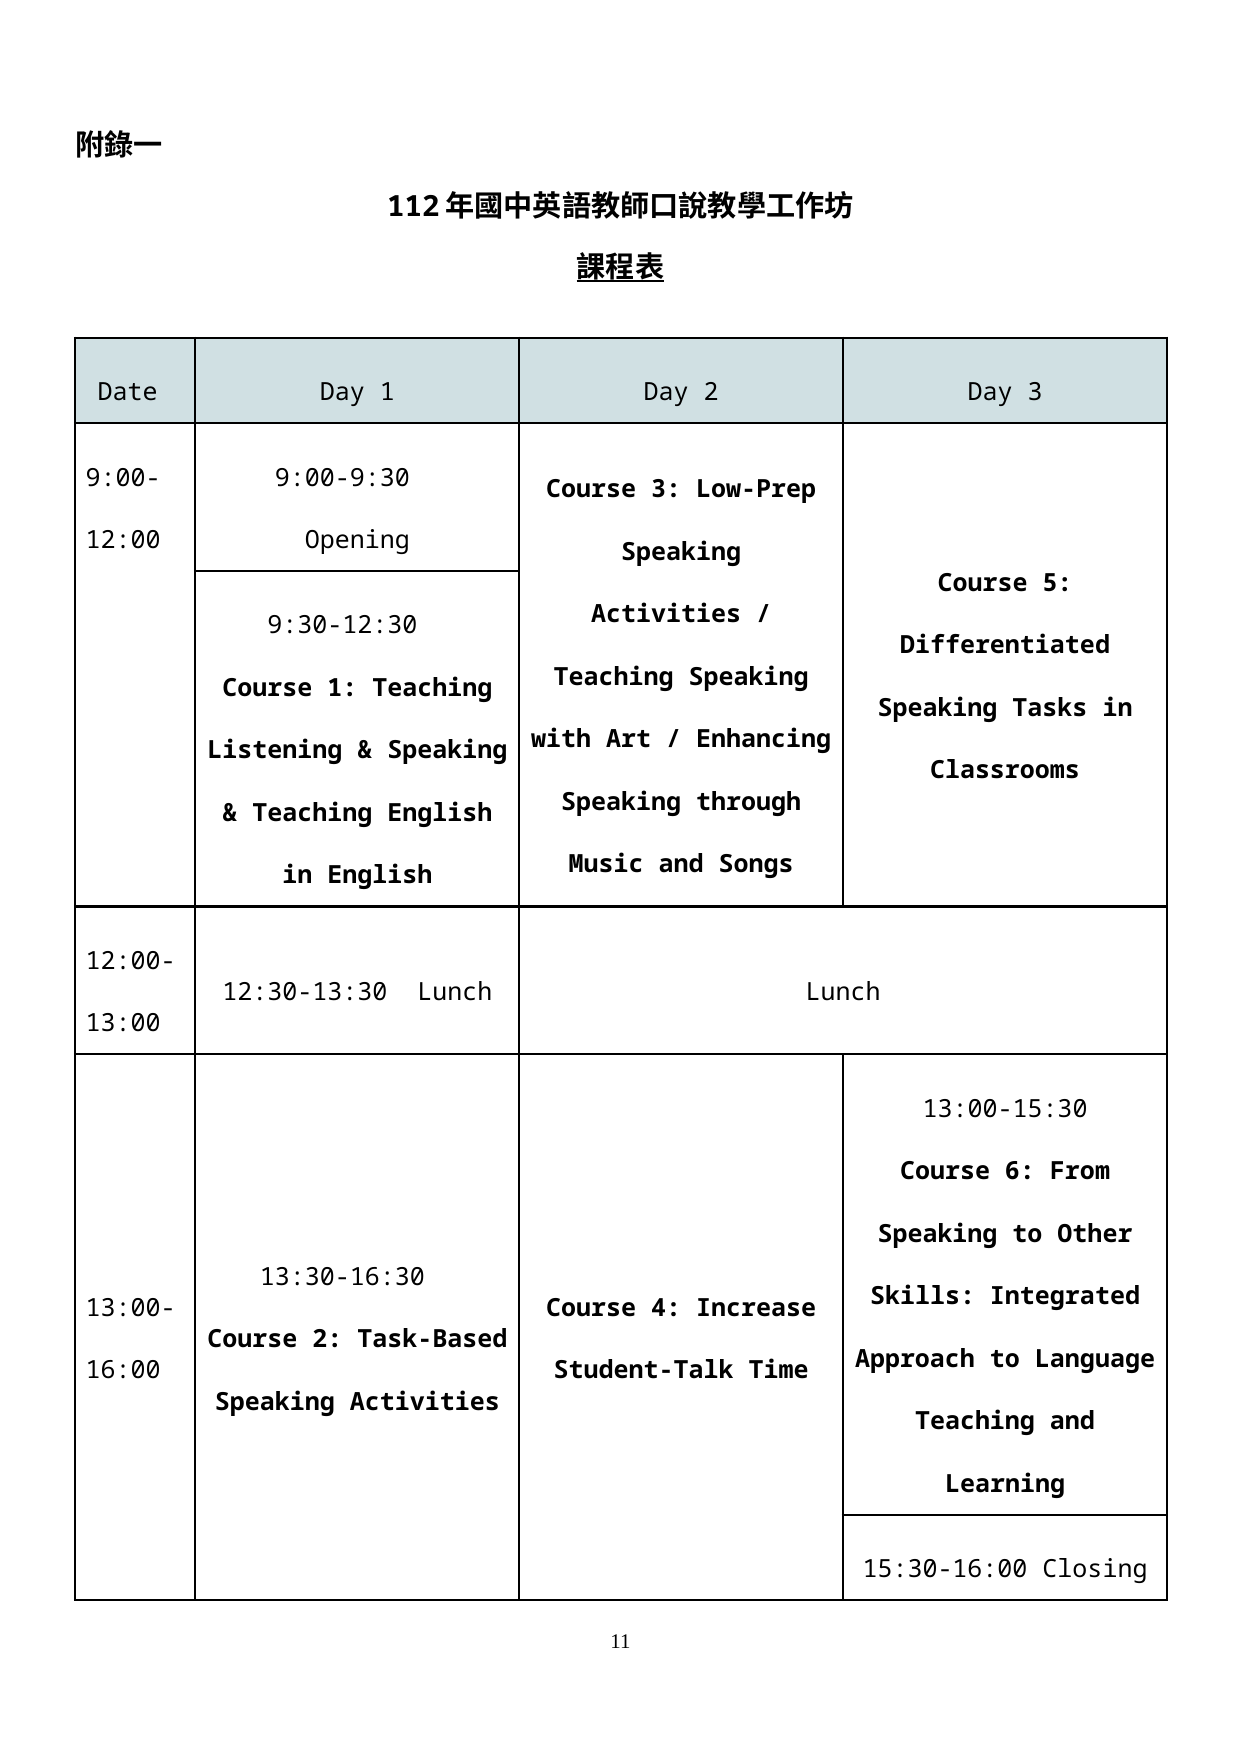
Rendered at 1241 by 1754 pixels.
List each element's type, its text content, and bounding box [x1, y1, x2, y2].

table_header Day 3 [844, 339, 1166, 422]
table_cell Lunch [520, 908, 1166, 1053]
table_header Day 1 [196, 339, 518, 422]
table_cell 12:30-13:30 Lunch [196, 908, 518, 1053]
table_header Day 2 [520, 339, 842, 422]
table_cell Course 5: Differentiated Speaking Tasks in Classrooms [844, 424, 1166, 905]
table_cell Course 4: Increase Student-Talk Time [520, 1055, 842, 1599]
text 112年國中英語教師口說教學工作坊 [75, 183, 1165, 225]
table_cell 9:00-9:30 Opening [196, 424, 518, 570]
table_cell 12:00-13:00 [76, 908, 194, 1053]
table_cell 15:30-16:00 Closing [844, 1516, 1166, 1599]
text 課程表 [75, 244, 1165, 286]
table_cell 9:00-12:00 [76, 424, 194, 905]
table_cell 13:00-16:00 [76, 1055, 194, 1599]
table_cell 9:30-12:30 Course 1: Teaching Listening & Speaking & Teaching English in English [196, 572, 518, 905]
table_cell 13:00-15:30 Course 6: From Speaking to Other Skills: Integrated Approach to Language Teaching and Learning [844, 1055, 1166, 1514]
text 附錄一 [75, 121, 1165, 163]
table_cell Course 3: Low-Prep Speaking Activities / Teaching Speaking with Art / Enhancing Speaking through Music and Songs [520, 424, 842, 905]
table_cell 13:30-16:30 Course 2: Task-Based Speaking Activities [196, 1055, 518, 1599]
table_header Date [76, 339, 194, 422]
